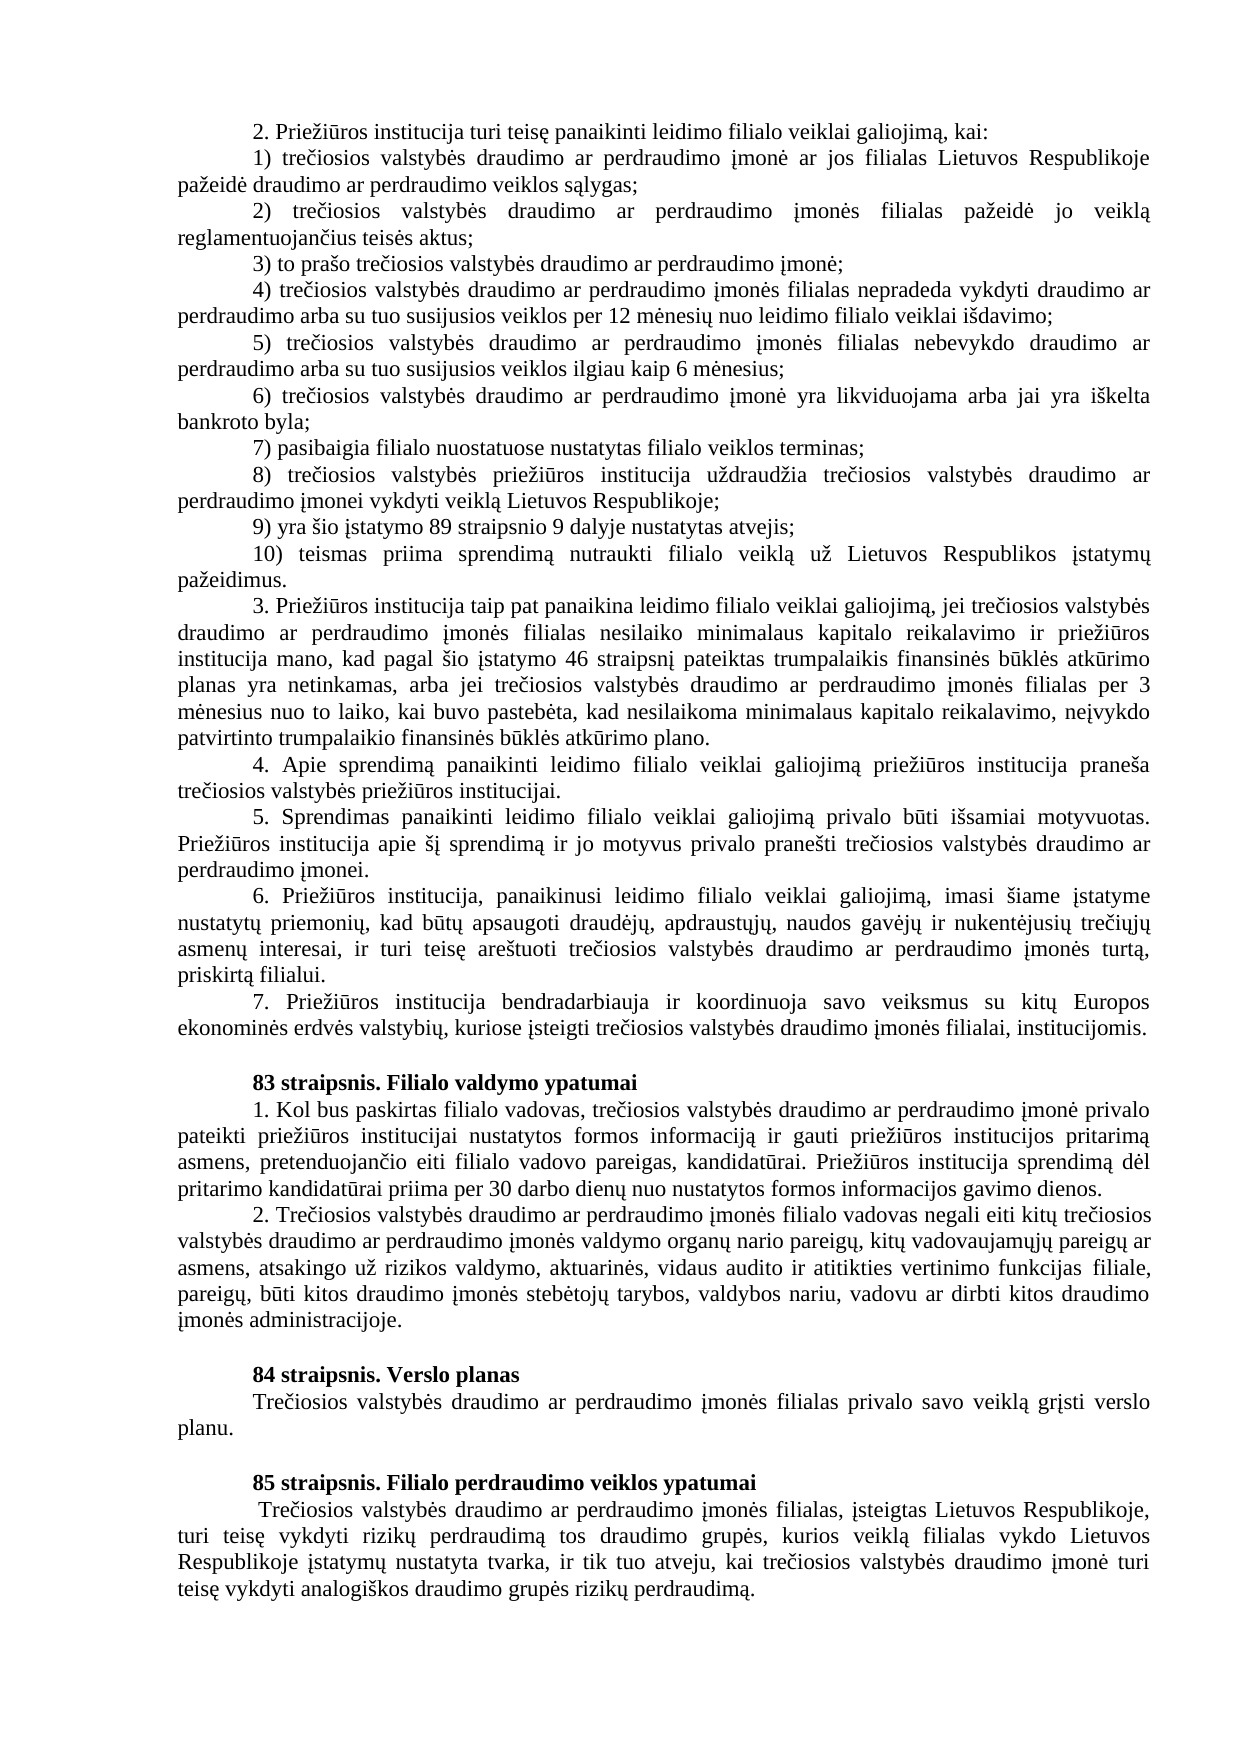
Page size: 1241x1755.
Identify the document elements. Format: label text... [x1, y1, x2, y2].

text 6) trečiosios valstybės draudimo ar perdraudimo įmonė yra likviduojama arba jai yra iškelta bankroto byla; [177, 382, 1152, 434]
text 7) pasibaigia filialo nuostatuose nustatytas filialo veiklos terminas; [177, 434, 1152, 461]
text Trečiosios valstybės draudimo ar perdraudimo įmonės filialas, įsteigtas Lietuvos Respublikoje, turi teisę vykdyti rizikų perdraudimą tos draudimo grupės, kurios veiklą filialas vykdo Lietuvos Respublikoje įstatymų nustatyta tvarka, ir tik tuo atveju, kai trečiosios valstybės draudimo įmonė turi teisę vykdyti analogiškos draudimo grupės rizikų perdraudimą. [177, 1496, 1152, 1601]
text 8) trečiosios valstybės priežiūros institucija uždraudžia trečiosios valstybės draudimo ar perdraudimo įmonei vykdyti veiklą Lietuvos Respublikoje; [177, 461, 1152, 513]
text Trečiosios valstybės draudimo ar perdraudimo įmonės filialas privalo savo veiklą grįsti verslo planu. [177, 1388, 1152, 1441]
text 7. Priežiūros institucija bendradarbiauja ir koordinuoja savo veiksmus su kitų Europos ekonominės erdvės valstybių, kuriose įsteigti trečiosios valstybės draudimo įmonės filialai, institucijomis. [177, 988, 1152, 1041]
text 85 straipsnis. Filialo perdraudimo veiklos ypatumai [177, 1469, 1152, 1496]
text 10) teismas priima sprendimą nutraukti filialo veiklą už Lietuvos Respublikos įstatymų pažeidimus. [177, 540, 1152, 592]
text 84 straipsnis. Verslo planas [177, 1362, 1152, 1388]
text 3) to prašo trečiosios valstybės draudimo ar perdraudimo įmonė; [177, 250, 1152, 276]
text 2) trečiosios valstybės draudimo ar perdraudimo įmonės filialas pažeidė jo veiklą reglamentuojančius teisės aktus; [177, 197, 1152, 250]
text 2. Priežiūros institucija turi teisę panaikinti leidimo filialo veiklai galiojimą, kai: [177, 118, 1152, 144]
text 83 straipsnis. Filialo valdymo ypatumai [177, 1069, 1152, 1096]
text 9) yra šio įstatymo 89 straipsnio 9 dalyje nustatytas atvejis; [177, 513, 1152, 540]
text 4. Apie sprendimą panaikinti leidimo filialo veiklai galiojimą priežiūros institucija praneša trečiosios valstybės priežiūros institucijai. [177, 751, 1152, 803]
text 2. Trečiosios valstybės draudimo ar perdraudimo įmonės filialo vadovas negali eiti kitų trečiosios valstybės draudimo ar perdraudimo įmonės valdymo organų nario pareigų, kitų vadovaujamųjų pareigų ar asmens, atsakingo už rizikos valdymo, aktuarinės, vidaus audito ir atitikties vertinimo funkcijas filiale, pareigų, būti kitos draudimo įmonės stebėtojų tarybos, valdybos nariu, vadovu ar dirbti kitos draudimo įmonės administracijoje. [177, 1201, 1152, 1333]
text 1) trečiosios valstybės draudimo ar perdraudimo įmonė ar jos filialas Lietuvos Respublikoje pažeidė draudimo ar perdraudimo veiklos sąlygas; [177, 144, 1152, 197]
text 3. Priežiūros institucija taip pat panaikina leidimo filialo veiklai galiojimą, jei trečiosios valstybės draudimo ar perdraudimo įmonės filialas nesilaiko minimalaus kapitalo reikalavimo ir priežiūros institucija mano, kad pagal šio įstatymo 46 straipsnį pateiktas trumpalaikis finansinės būklės atkūrimo planas yra netinkamas, arba jei trečiosios valstybės draudimo ar perdraudimo įmonės filialas per 3 mėnesius nuo to laiko, kai buvo pastebėta, kad nesilaikoma minimalaus kapitalo reikalavimo, neįvykdo patvirtinto trumpalaikio finansinės būklės atkūrimo plano. [177, 592, 1152, 751]
text 5) trečiosios valstybės draudimo ar perdraudimo įmonės filialas nebevykdo draudimo ar perdraudimo arba su tuo susijusios veiklos ilgiau kaip 6 mėnesius; [177, 329, 1152, 382]
text 5. Sprendimas panaikinti leidimo filialo veiklai galiojimą privalo būti išsamiai motyvuotas. Priežiūros institucija apie šį sprendimą ir jo motyvus privalo pranešti trečiosios valstybės draudimo ar perdraudimo įmonei. [177, 803, 1152, 882]
text 1. Kol bus paskirtas filialo vadovas, trečiosios valstybės draudimo ar perdraudimo įmonė privalo pateikti priežiūros institucijai nustatytos formos informaciją ir gauti priežiūros institucijos pritarimą asmens, pretenduojančio eiti filialo vadovo pareigas, kandidatūrai. Priežiūros institucija sprendimą dėl pritarimo kandidatūrai priima per 30 darbo dienų nuo nustatytos formos informacijos gavimo dienos. [177, 1096, 1152, 1201]
text 4) trečiosios valstybės draudimo ar perdraudimo įmonės filialas nepradeda vykdyti draudimo ar perdraudimo arba su tuo susijusios veiklos per 12 mėnesių nuo leidimo filialo veiklai išdavimo; [177, 276, 1152, 329]
text 6. Priežiūros institucija, panaikinusi leidimo filialo veiklai galiojimą, imasi šiame įstatyme nustatytų priemonių, kad būtų apsaugoti draudėjų, apdraustųjų, naudos gavėjų ir nukentėjusių trečiųjų asmenų interesai, ir turi teisę areštuoti trečiosios valstybės draudimo ar perdraudimo įmonės turtą, priskirtą filialui. [177, 882, 1152, 988]
